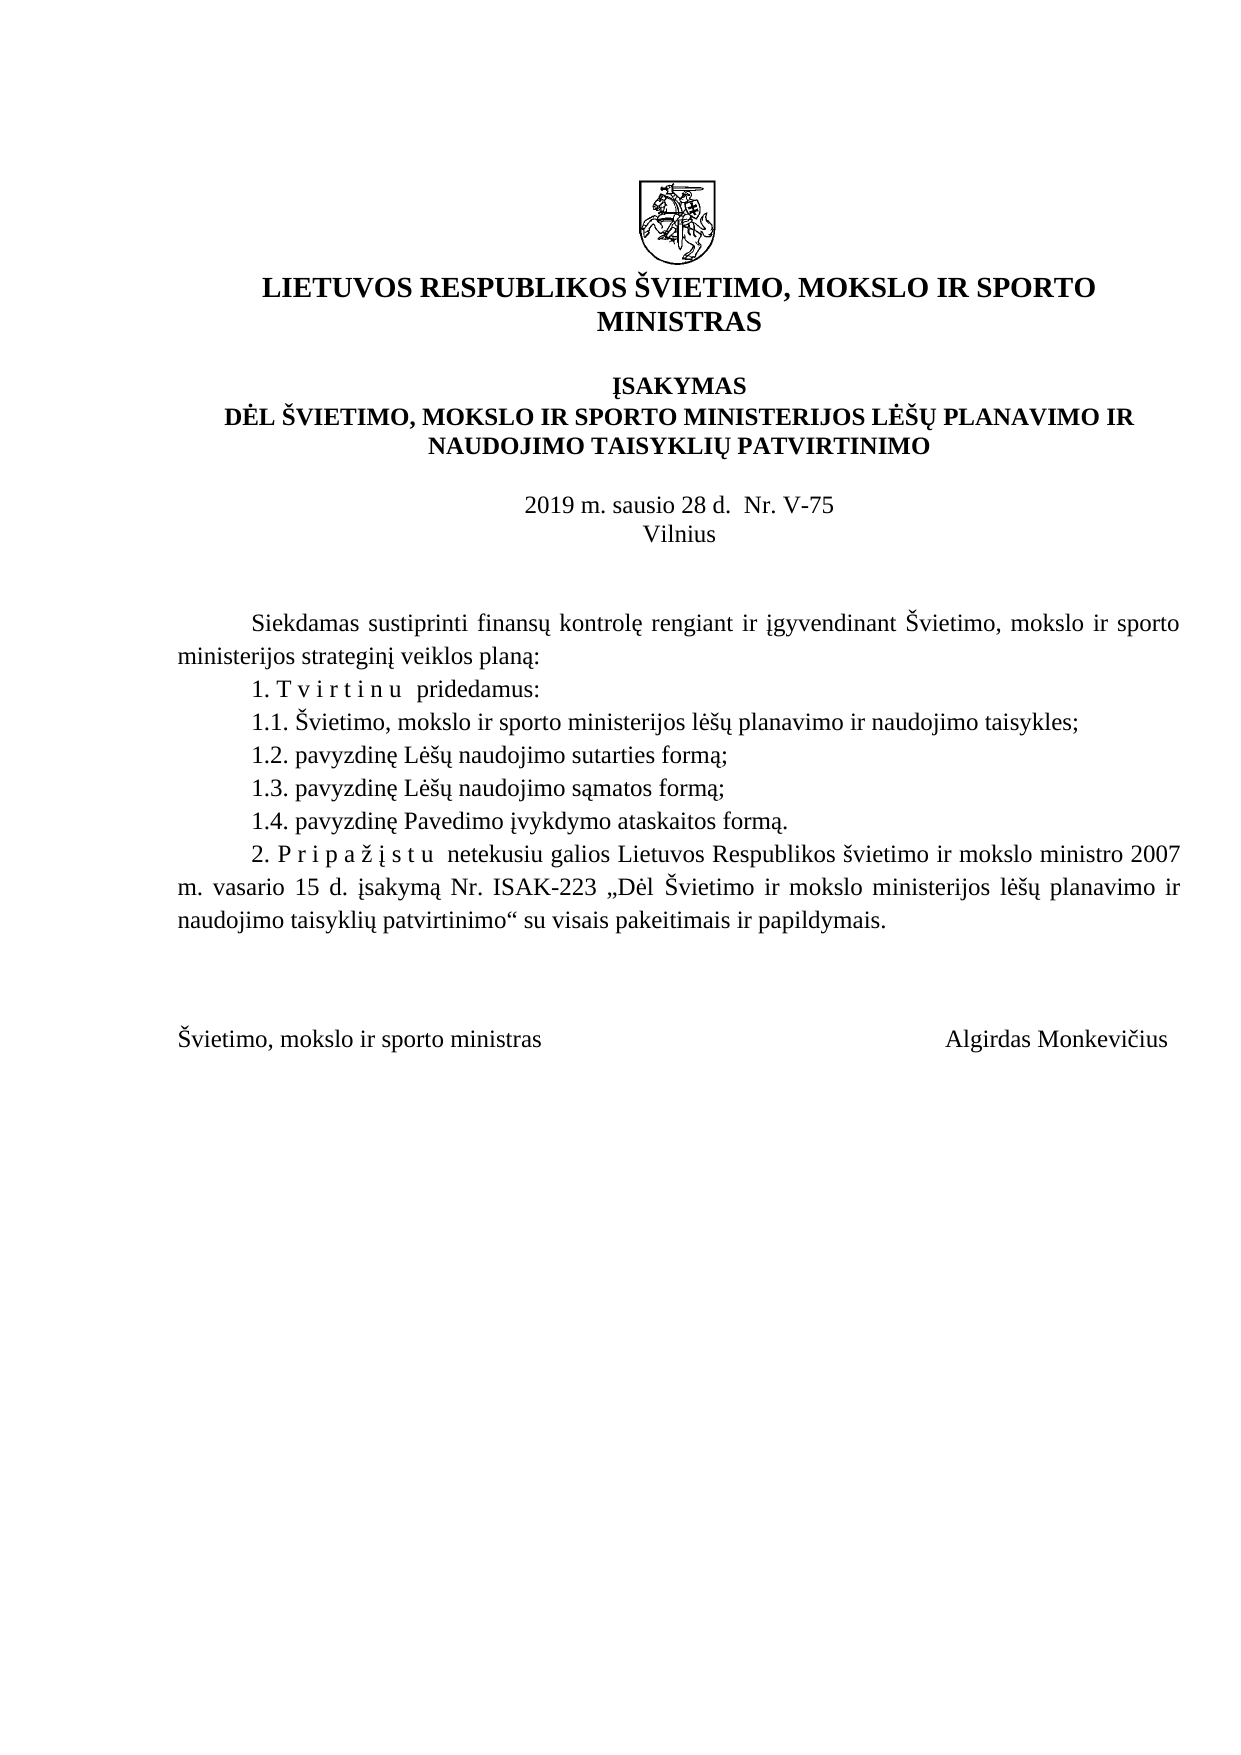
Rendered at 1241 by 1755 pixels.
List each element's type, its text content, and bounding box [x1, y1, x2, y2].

text DĖL ŠVIETIMO, MOKSLO IR SPORTO MINISTERIJOS LĖŠŲ PLANAVIMO IR NAUDOJIMO TAISYKLIŲ PATVIRTINIMO [177, 402, 1181, 459]
text Švietimo, mokslo ir sporto ministras Algirdas Monkevičius [177, 1024, 1181, 1053]
text 2. Pripažįstu netekusiu galios Lietuvos Respublikos švietimo ir mokslo ministro 2007 m. vasario 15 d. įsakymą Nr. ISAK-223 „Dėl Švietimo ir mokslo ministerijos lėšų planavimo ir naudojimo taisyklių patvirtinimo“ su visais pakeitimais ir papildymais. [177, 839, 1181, 934]
text ĮSAKYMAS [177, 371, 1181, 399]
text 1.1. Švietimo, mokslo ir sporto ministerijos lėšų planavimo ir naudojimo taisykles; [177, 707, 1181, 736]
text 1. Tvirtinu pridedamus: [177, 674, 1181, 703]
text 1.2. pavyzdinę Lėšų naudojimo sutarties formą; [177, 740, 1181, 769]
text 2019 m. sausio 28 d. Nr. V-75 [177, 491, 1181, 519]
text Siekdamas sustiprinti finansų kontrolę rengiant ir įgyvendinant Švietimo, mokslo ir sporto ministerijos strateginį veiklos planą: [177, 608, 1181, 670]
text LIETUVOS RESPUBLIKOS ŠVIETIMO, MOKSLO IR SPORTO MINISTRAS [177, 270, 1181, 337]
text 1.3. pavyzdinę Lėšų naudojimo sąmatos formą; [177, 773, 1181, 802]
text Vilnius [177, 519, 1181, 548]
text 1.4. pavyzdinę Pavedimo įvykdymo ataskaitos formą. [177, 806, 1181, 835]
